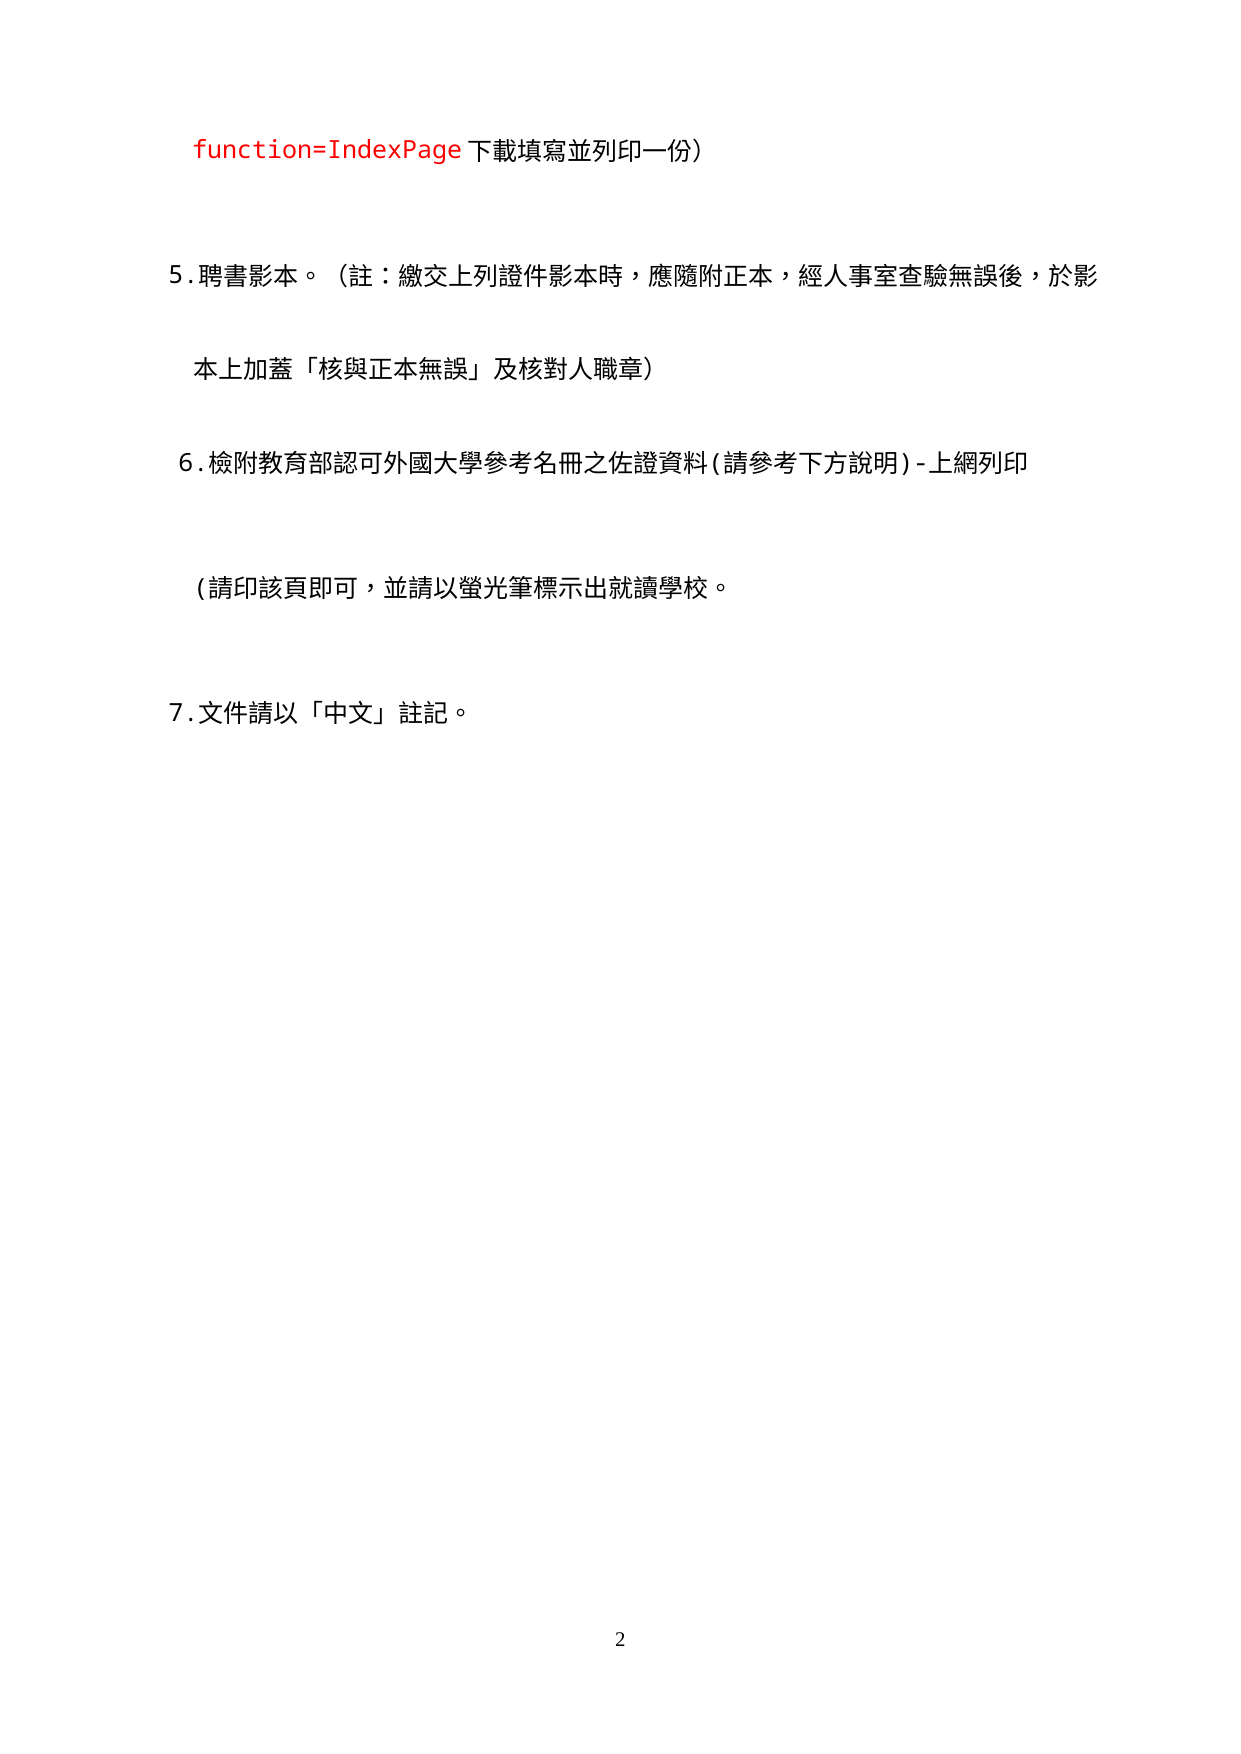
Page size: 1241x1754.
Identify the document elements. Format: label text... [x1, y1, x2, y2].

text (請印該頁即可，並請以螢光筆標示出就讀學校。 [118, 545, 1122, 608]
text function=IndexPage下載填寫並列印一份） [179, 108, 1122, 170]
text 7.文件請以「中文」註記。 [118, 670, 1122, 733]
text 6.檢附教育部認可外國大學參考名冊之佐證資料(請參考下方說明)-上網列印 [118, 420, 1122, 483]
text 5.聘書影本。（註：繳交上列證件影本時，應隨附正本，經人事室查驗無誤後，於影本上加蓋「核與正本無誤」及核對人職章） [118, 233, 1122, 389]
